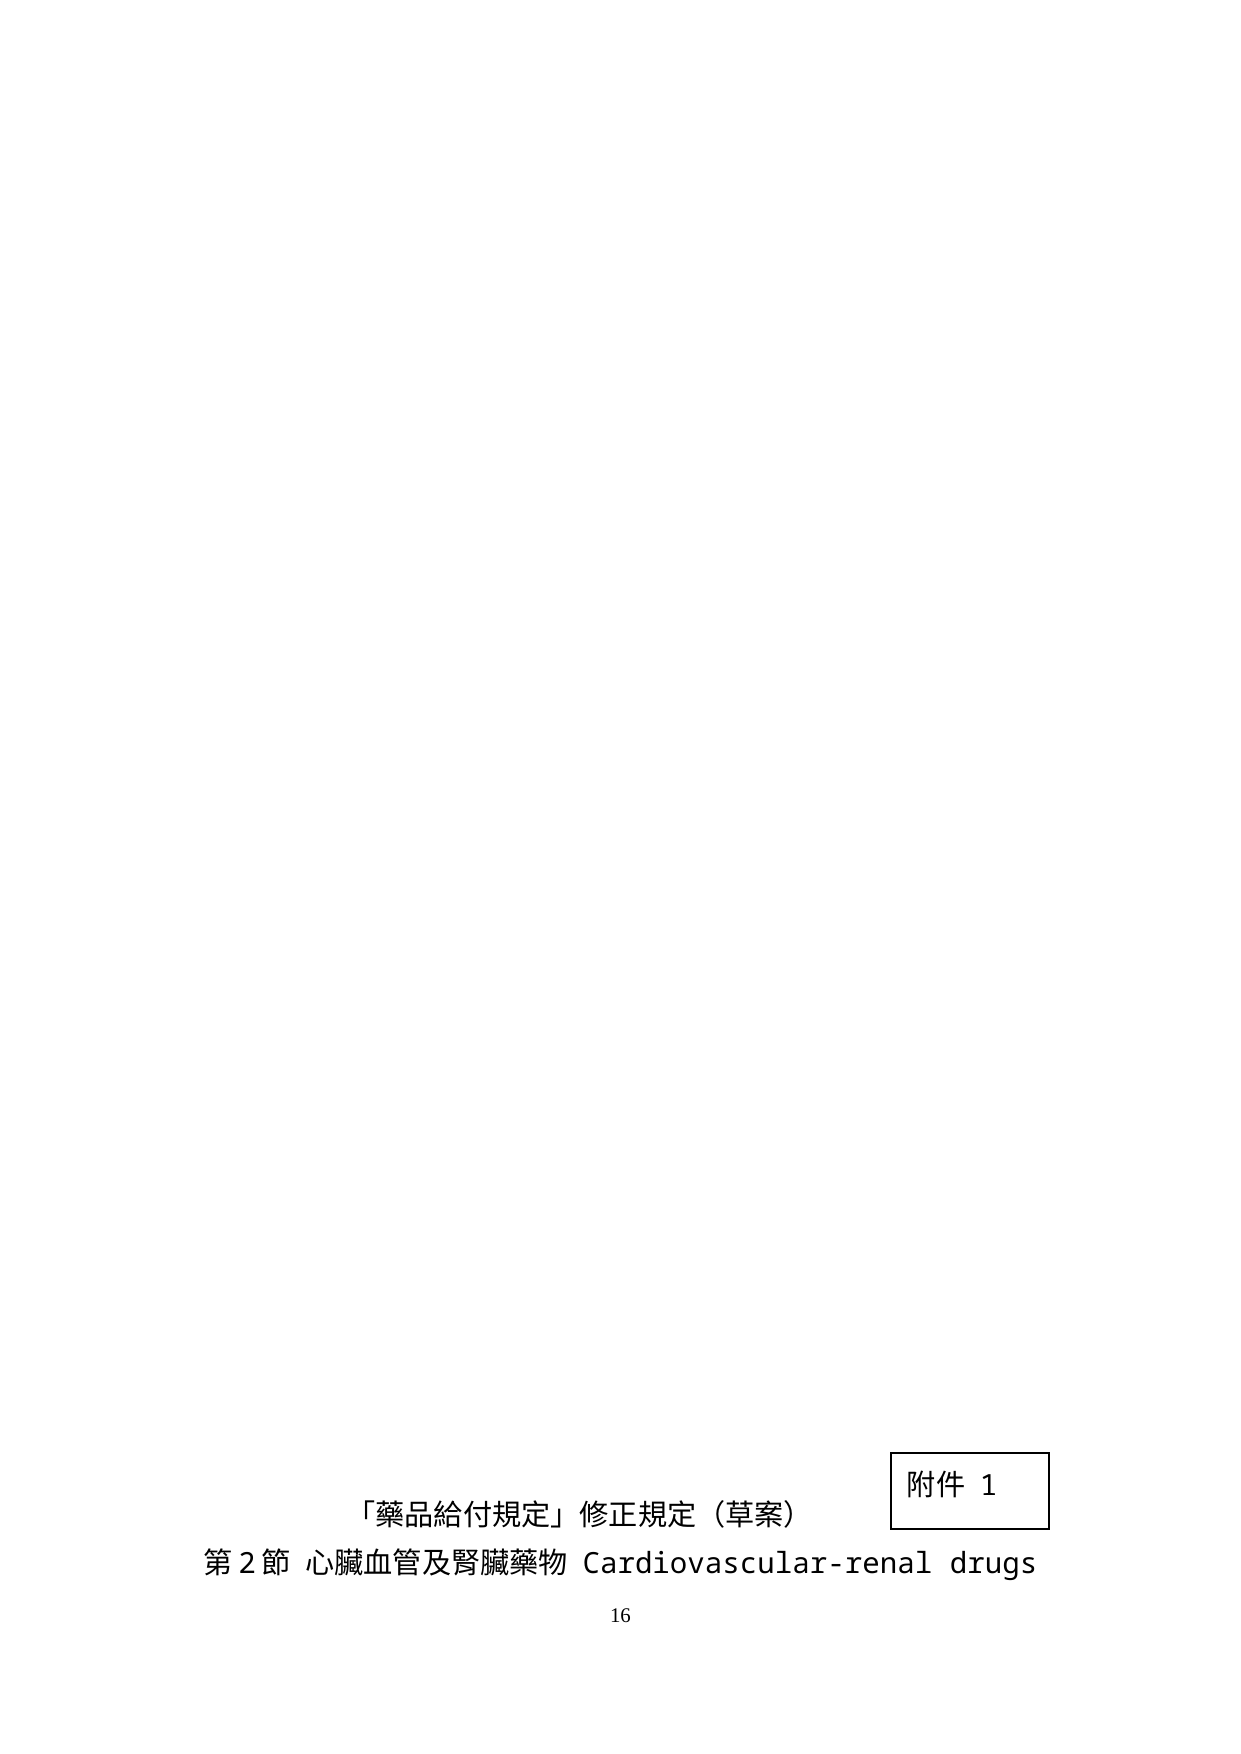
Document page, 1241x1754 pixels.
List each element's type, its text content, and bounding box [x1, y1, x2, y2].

text 「藥品給付規定」修正規定（草案） [892, 1454, 1048, 1528]
text 「藥品給付規定」修正規定（草案） [171, 1471, 1069, 1533]
text 第2節 心臟血管及腎臟藥物 Cardiovascular-renal drugs [171, 1533, 1069, 1583]
text 附件 1 [907, 1461, 1033, 1504]
